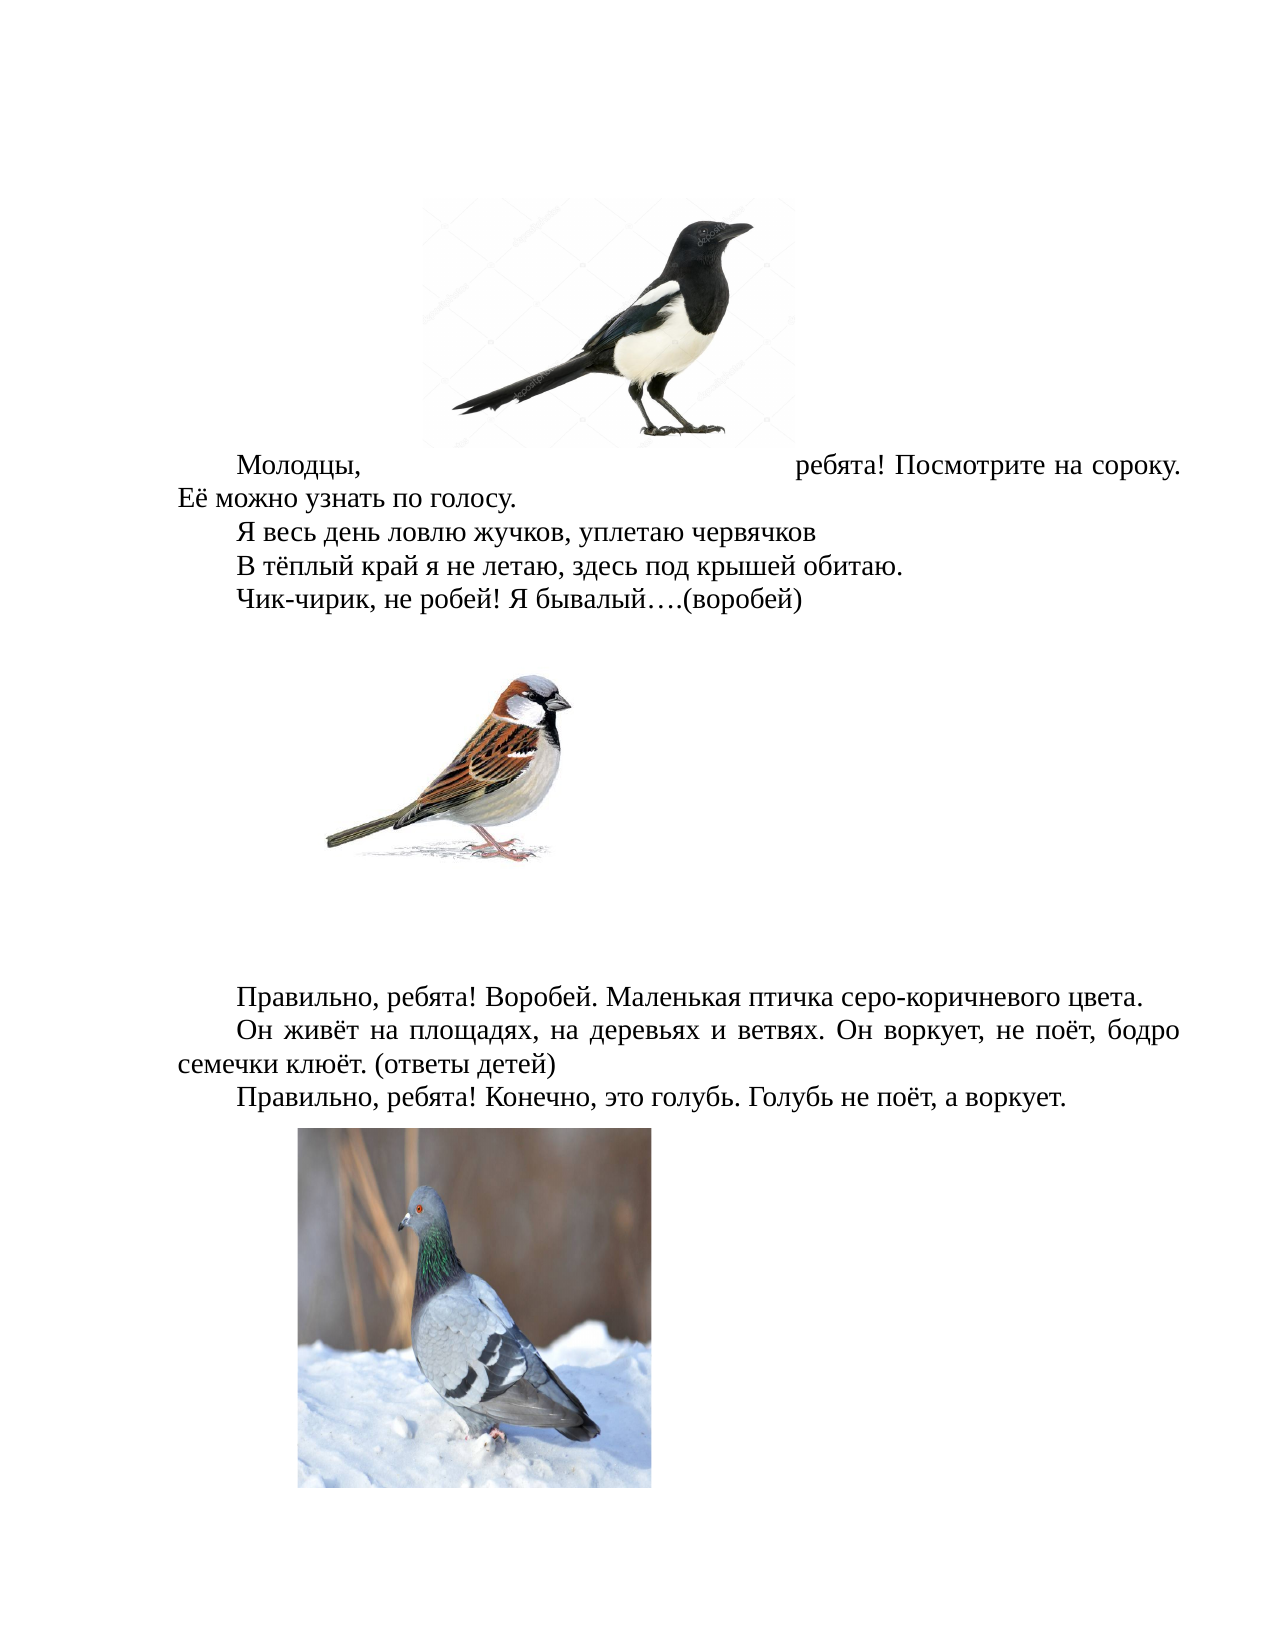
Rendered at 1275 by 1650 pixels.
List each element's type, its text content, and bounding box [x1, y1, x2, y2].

text Он живёт на площадях, на деревьях и ветвях. Он воркует, не поёт, бодро семечки клюёт. (ответы детей) [177, 1012, 1181, 1079]
text Молодцы, ребята! Посмотрите на сороку. Её можно узнать по голосу. [177, 447, 1181, 514]
text Правильно, ребята! Конечно, это голубь. Голубь не поёт, а воркует. [177, 1079, 1181, 1113]
text В тёплый край я не летаю, здесь под крышей обитаю. [177, 548, 1181, 581]
text Чик-чирик, не робей! Я бывалый….(воробей) [177, 581, 1181, 615]
text Правильно, ребята! Воробей. Маленькая птичка серо-коричневого цвета. [177, 979, 1181, 1012]
text Я весь день ловлю жучков, уплетаю червячков [177, 514, 1181, 548]
